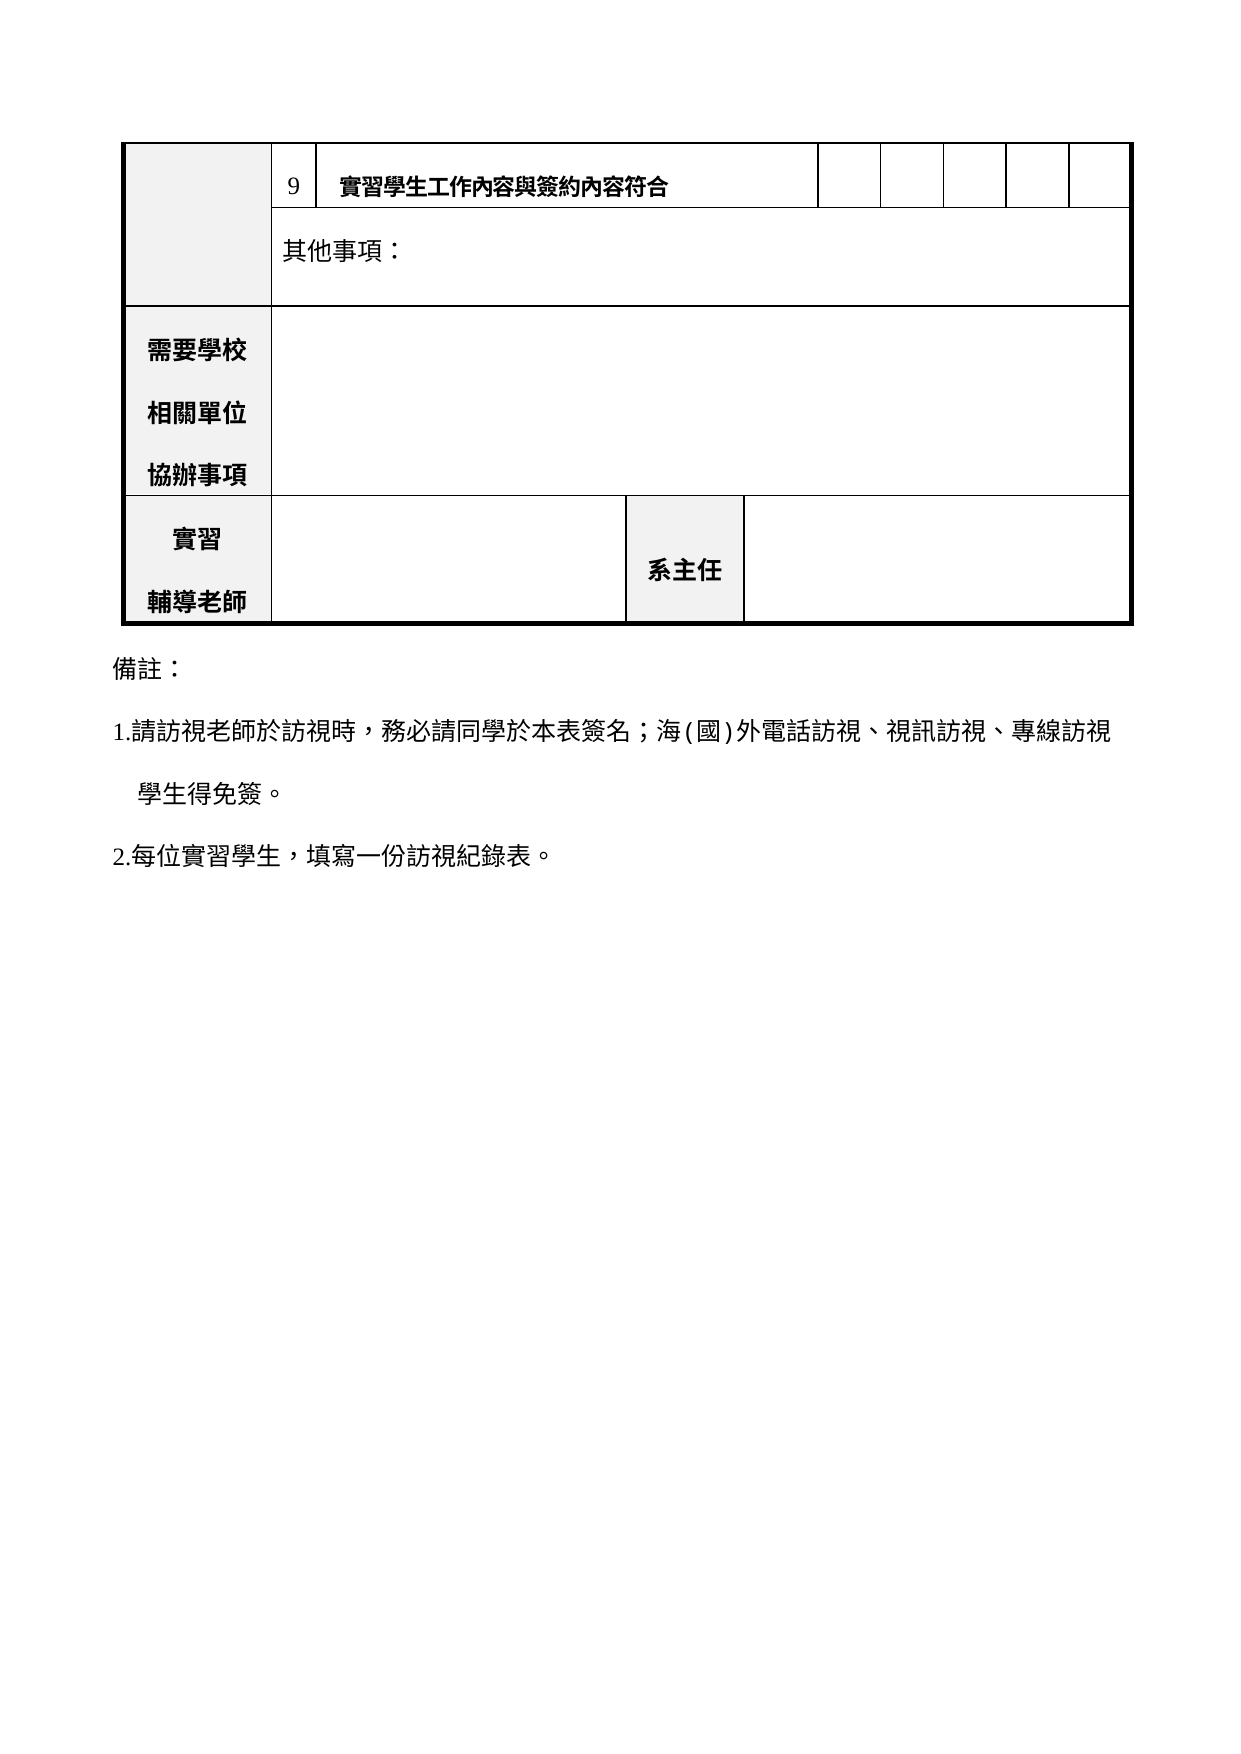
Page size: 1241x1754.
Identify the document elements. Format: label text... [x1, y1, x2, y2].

table_cell [272, 307, 1129, 494]
table_cell [944, 144, 1005, 206]
table_cell 實習 輔導老師 [126, 496, 271, 621]
text 備註： [112, 626, 1128, 688]
table_cell [819, 144, 880, 206]
table_cell [745, 496, 1129, 621]
table_cell [126, 144, 271, 305]
table_cell 需要學校 相關單位 協辦事項 [126, 307, 271, 494]
table_cell 其他事項： [272, 208, 1129, 305]
table_cell [1007, 144, 1068, 206]
table_cell [881, 144, 943, 206]
table_cell [1070, 144, 1129, 206]
table_cell 實習學生工作內容與簽約內容符合 [317, 144, 817, 206]
table_cell 系主任 [627, 496, 743, 621]
table_cell 9 [272, 144, 315, 206]
text 2.每位實習學生，填寫一份訪視紀錄表。 [112, 813, 1128, 876]
table_cell [272, 496, 625, 621]
text 1.請訪視老師於訪視時，務必請同學於本表簽名；海(國)外電話訪視、視訊訪視、專線訪視學生得免簽。 [112, 688, 1128, 813]
